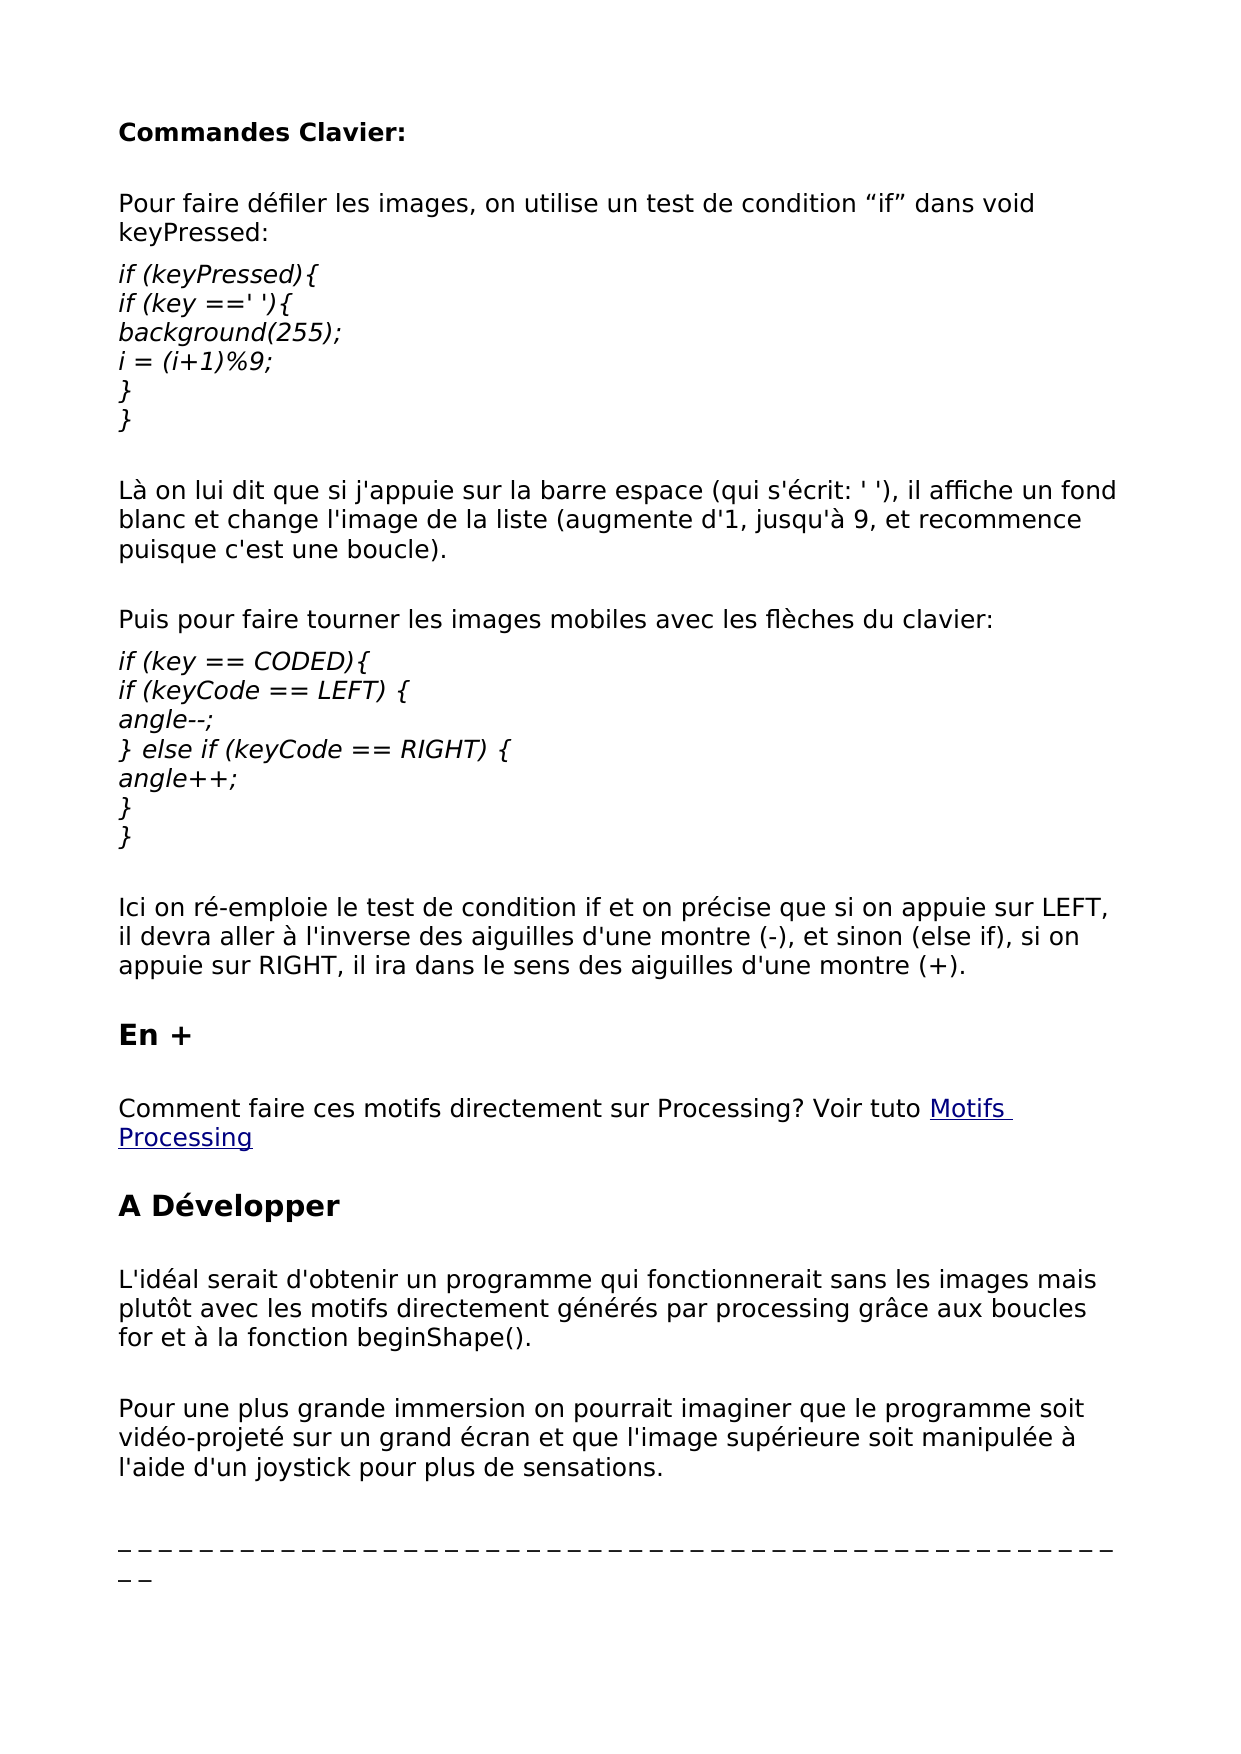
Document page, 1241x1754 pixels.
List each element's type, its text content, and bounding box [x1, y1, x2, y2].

text _ _ _ _ _ _ _ _ _ _ _ _ _ _ _ _ _ _ _ _ _ _ _ _ _ _ _ _ _ _ _ _ _ _ _ _ _ _ _ _ _ _ _ _ _ _ _ _ _ _ _ [118, 1494, 1122, 1582]
text Pour faire défiler les images, on utilise un test de condition “if” dans void keyPressed: [118, 160, 1122, 247]
text [118, 1594, 1122, 1623]
text if (keyPressed){ if (key ==' '){ background(255); i = (i+1)%9; } } [118, 260, 1122, 435]
text Là on lui dit que si j'appuie sur la barre espace (qui s'écrit: ' '), il affiche un fond blanc et change l'image de la liste (augmente d'1, jusqu'à 9, et recommence puisque c'est une boucle). [118, 447, 1122, 564]
text Pour une plus grande immersion on pourrait imaginer que le programme soit vidéo-projeté sur un grand écran et que l'image supérieure soit manipulée à l'aide d'un joystick pour plus de sensations. [118, 1365, 1122, 1482]
text Ici on ré-emploie le test de condition if et on précise que si on appuie sur LEFT, il devra aller à l'inverse des aiguilles d'une montre (-), et sinon (else if), si on appuie sur RIGHT, il ira dans le sens des aiguilles d'une montre (+). [118, 864, 1122, 981]
subtitle Commandes Clavier: [118, 118, 1122, 147]
text Puis pour faire tourner les images mobiles avec les flèches du clavier: [118, 576, 1122, 635]
text L'idéal serait d'obtenir un programme qui fonctionnerait sans les images mais plutôt avec les motifs directement générés par processing grâce aux boucles for et à la fonction beginShape(). [118, 1236, 1122, 1353]
text if (key == CODED){ if (keyCode == LEFT) { angle--; } else if (keyCode == RIGHT) { angle++; } } [118, 647, 1122, 851]
subtitle A Développer [118, 1189, 1122, 1223]
subtitle En + [118, 1018, 1122, 1052]
text Comment faire ces motifs directement sur Processing? Voir tuto Motifs Processing [118, 1064, 1122, 1152]
